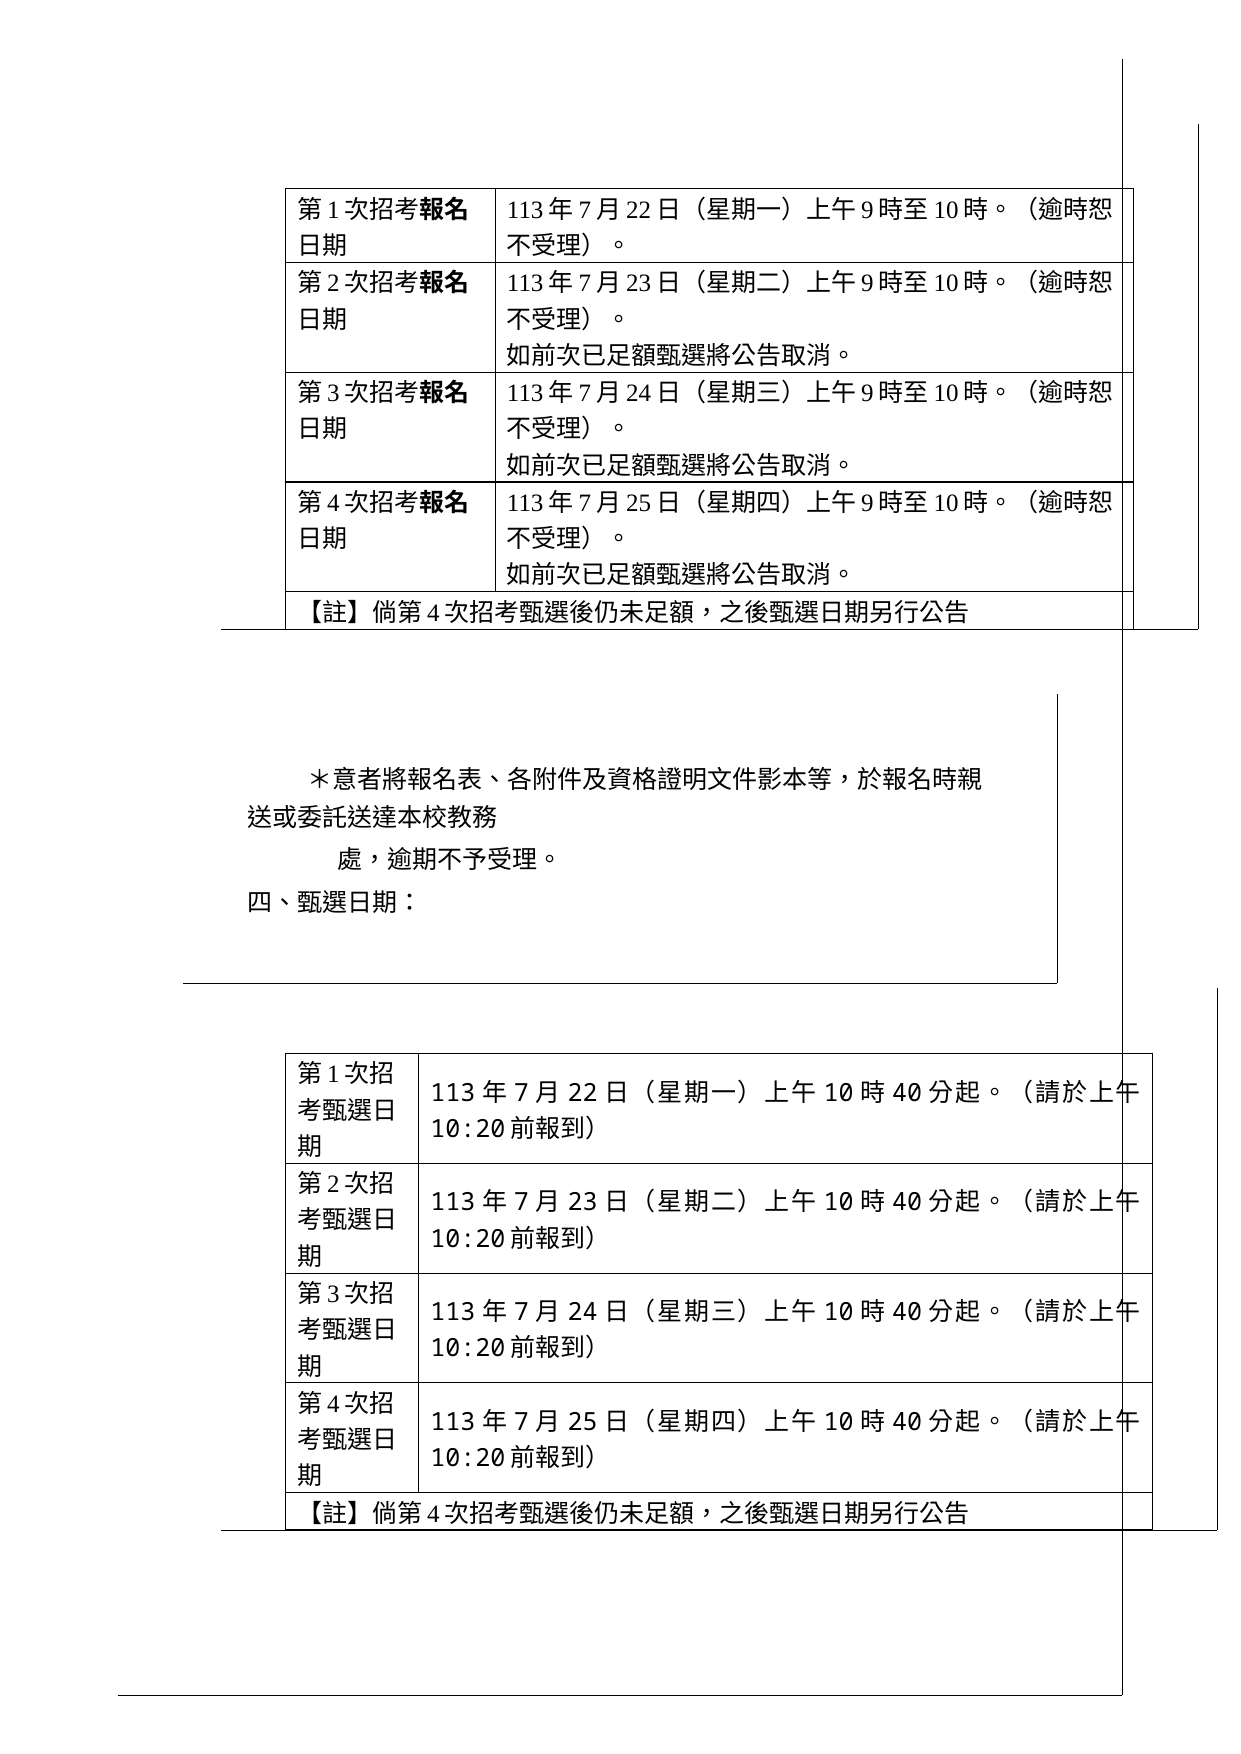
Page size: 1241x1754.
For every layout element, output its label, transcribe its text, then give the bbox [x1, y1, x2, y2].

table_cell 113年7月23日（星期二）上午9時至10時。（逾時恕不受理）。 如前次已足額甄選將公告取消。 [496, 263, 1122, 372]
table_cell [1123, 483, 1133, 591]
table_cell 第2次招考甄選日期 [286, 1164, 418, 1272]
table_cell 第3次招考甄選日期 [286, 1274, 418, 1382]
table_header 113年7月22日（星期一）上午10時40分起。（請於上午10:20前報到） [1123, 1054, 1152, 1163]
table_cell 113年7月25日（星期四）上午10時40分起。（請於上午10:20前報到） [1123, 1383, 1152, 1492]
table_cell 113年7月23日（星期二）上午10時40分起。（請於上午10:20前報到） [1123, 1164, 1152, 1272]
table_cell [1123, 1493, 1152, 1529]
table_cell 第4次招考報名日期 [286, 483, 495, 591]
text ＊意者將報名表、各附件及資格證明文件影本等，於報名時親送或委託送達本校教務 [183, 694, 1057, 774]
table_cell 113年7月23日（星期二）上午10時40分起。（請於上午10:20前報到） [419, 1164, 1122, 1272]
table_cell [1123, 263, 1133, 372]
table_cell 第4次招考甄選日期 [286, 1383, 418, 1492]
table_header 第1次招考報名日期 [286, 189, 495, 262]
table_cell 【註】倘第4次招考甄選後仍未足額，之後甄選日期另行公告 [286, 1493, 1122, 1529]
text 處，逾期不予受理。 [183, 774, 1057, 817]
text 四、甄選日期： [183, 817, 1057, 983]
table_cell 113年7月25日（星期四）上午9時至10時。（逾時恕不受理）。 如前次已足額甄選將公告取消。 [496, 483, 1122, 591]
table_cell 113年7月24日（星期三）上午10時40分起。（請於上午10:20前報到） [1123, 1274, 1152, 1382]
table_cell 113年7月25日（星期四）上午10時40分起。（請於上午10:20前報到） [419, 1383, 1122, 1492]
table_cell 第2次招考報名日期 [286, 263, 495, 372]
table_header 113年7月22日（星期一）上午10時40分起。（請於上午10:20前報到） [419, 1054, 1122, 1163]
table_header [1123, 189, 1133, 262]
table_header 第1次招考甄選日期 [286, 1054, 418, 1163]
table_cell 113年7月24日（星期三）上午9時至10時。（逾時恕不受理）。 如前次已足額甄選將公告取消。 [496, 373, 1122, 481]
table_cell 【註】倘第4次招考甄選後仍未足額，之後甄選日期另行公告 [286, 592, 1122, 628]
table_cell 113年7月24日（星期三）上午10時40分起。（請於上午10:20前報到） [419, 1274, 1122, 1382]
table_cell 第3次招考報名日期 [286, 373, 495, 481]
table_header 113年7月22日（星期一）上午9時至10時。（逾時恕不受理）。 [496, 189, 1122, 262]
table_cell [1123, 373, 1133, 481]
